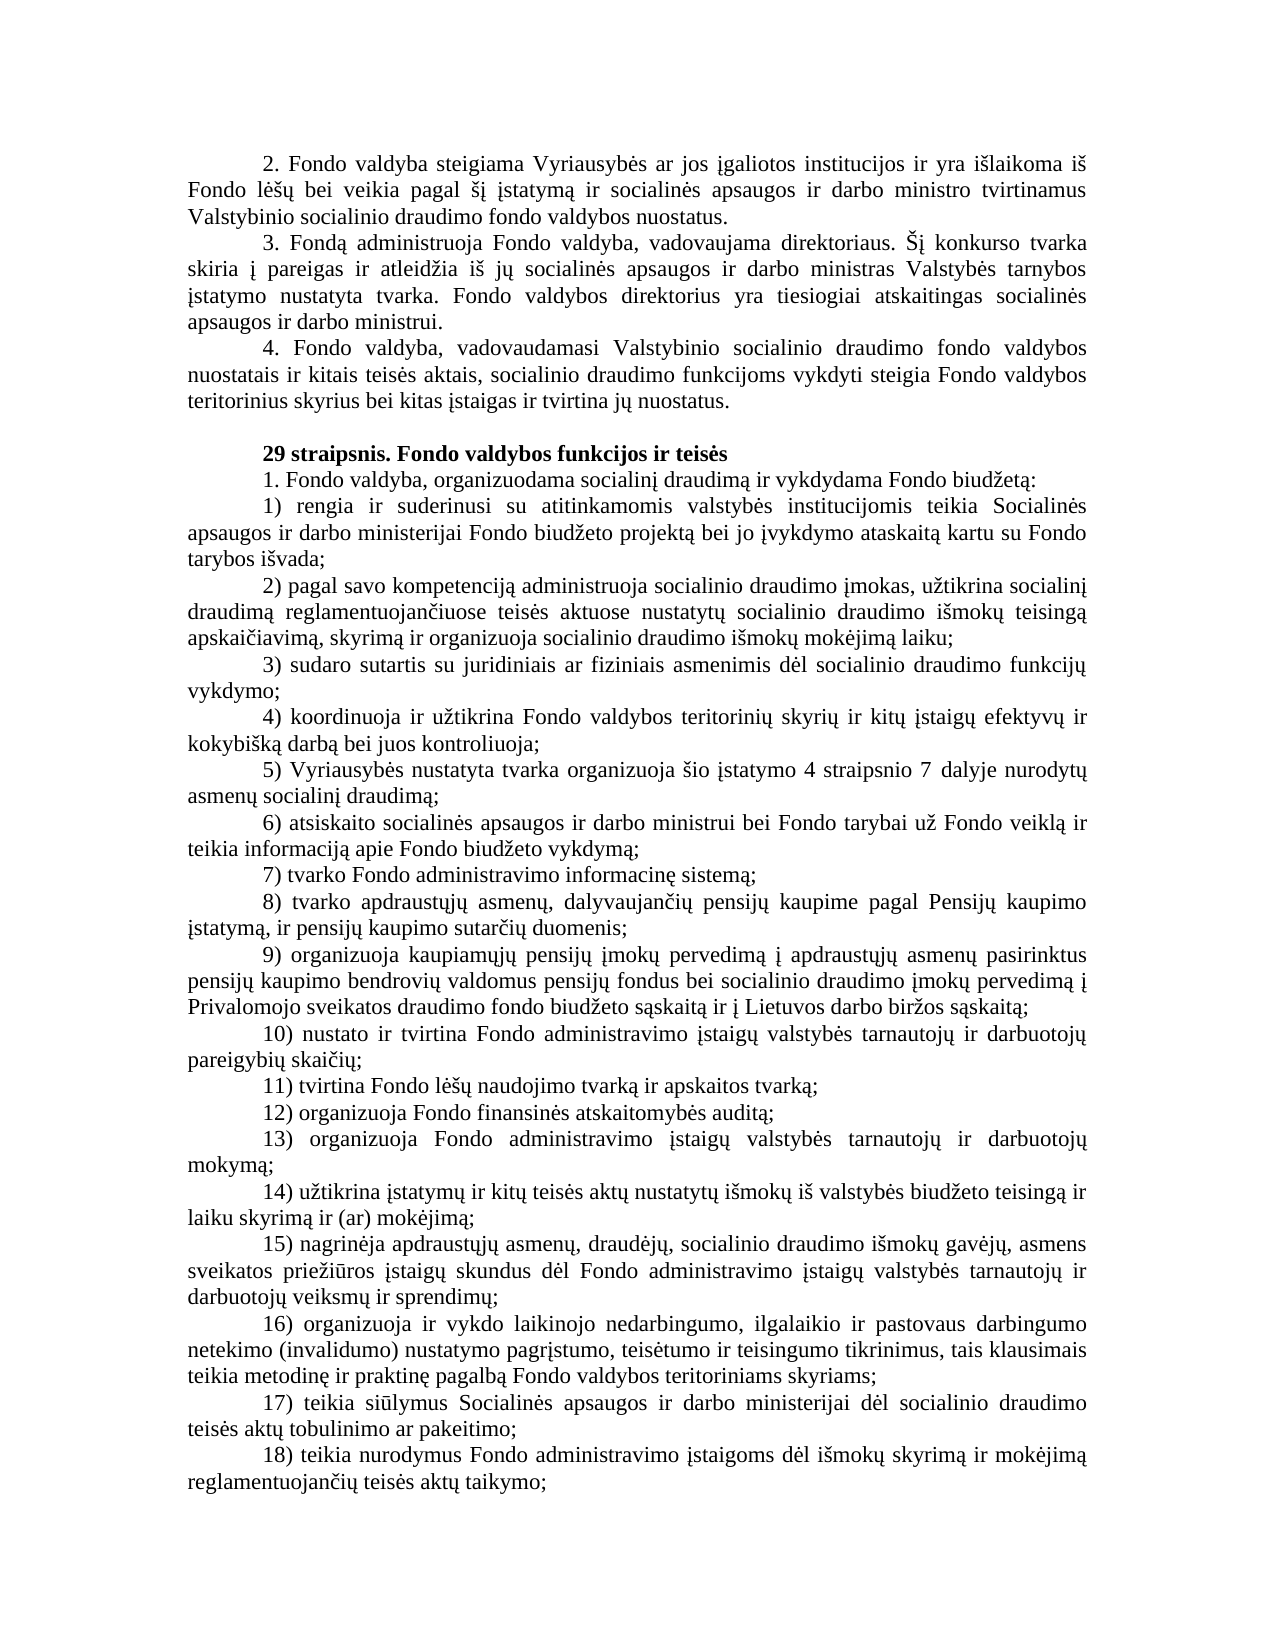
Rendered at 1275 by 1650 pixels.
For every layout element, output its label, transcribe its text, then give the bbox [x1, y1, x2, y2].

text 2) pagal savo kompetenciją administruoja socialinio draudimo įmokas, užtikrina socialinį draudimą reglamentuojančiuose teisės aktuose nustatytų socialinio draudimo išmokų teisingą apskaičiavimą, skyrimą ir organizuoja socialinio draudimo išmokų mokėjimą laiku; [187, 572, 1088, 651]
text 8) tvarko apdraustųjų asmenų, dalyvaujančių pensijų kaupime pagal Pensijų kaupimo įstatymą, ir pensijų kaupimo sutarčių duomenis; [187, 888, 1088, 941]
text 9) organizuoja kaupiamųjų pensijų įmokų pervedimą į apdraustųjų asmenų pasirinktus pensijų kaupimo bendrovių valdomus pensijų fondus bei socialinio draudimo įmokų pervedimą į Privalomojo sveikatos draudimo fondo biudžeto sąskaitą ir į Lietuvos darbo biržos sąskaitą; [187, 941, 1088, 1020]
text 13) organizuoja Fondo administravimo įstaigų valstybės tarnautojų ir darbuotojų mokymą; [187, 1125, 1088, 1178]
text 4. Fondo valdyba, vadovaudamasi Valstybinio socialinio draudimo fondo valdybos nuostatais ir kitais teisės aktais, socialinio draudimo funkcijoms vykdyti steigia Fondo valdybos teritorinius skyrius bei kitas įstaigas ir tvirtina jų nuostatus. [187, 334, 1088, 413]
text 3) sudaro sutartis su juridiniais ar fiziniais asmenimis dėl socialinio draudimo funkcijų vykdymo; [187, 651, 1088, 703]
text 16) organizuoja ir vykdo laikinojo nedarbingumo, ilgalaikio ir pastovaus darbingumo netekimo (invalidumo) nustatymo pagrįstumo, teisėtumo ir teisingumo tikrinimus, tais klausimais teikia metodinę ir praktinę pagalbą Fondo valdybos teritoriniams skyriams; [187, 1309, 1088, 1389]
text 4) koordinuoja ir užtikrina Fondo valdybos teritorinių skyrių ir kitų įstaigų efektyvų ir kokybišką darbą bei juos kontroliuoja; [187, 703, 1088, 756]
text 15) nagrinėja apdraustųjų asmenų, draudėjų, socialinio draudimo išmokų gavėjų, asmens sveikatos priežiūros įstaigų skundus dėl Fondo administravimo įstaigų valstybės tarnautojų ir darbuotojų veiksmų ir sprendimų; [187, 1231, 1088, 1309]
text 5) Vyriausybės nustatyta tvarka organizuoja šio įstatymo 4 straipsnio 7 dalyje nurodytų asmenų socialinį draudimą; [187, 756, 1087, 809]
text 7) tvarko Fondo administravimo informacinę sistemą; [187, 862, 1088, 888]
text 10) nustato ir tvirtina Fondo administravimo įstaigų valstybės tarnautojų ir darbuotojų pareigybių skaičių; [187, 1020, 1088, 1072]
text 11) tvirtina Fondo lėšų naudojimo tvarką ir apskaitos tvarką; [187, 1072, 1088, 1099]
text 17) teikia siūlymus Socialinės apsaugos ir darbo ministerijai dėl socialinio draudimo teisės aktų tobulinimo ar pakeitimo; [187, 1389, 1088, 1441]
text 18) teikia nurodymus Fondo administravimo įstaigoms dėl išmokų skyrimą ir mokėjimą reglamentuojančių teisės aktų taikymo; [187, 1441, 1088, 1494]
text 2. Fondo valdyba steigiama Vyriausybės ar jos įgaliotos institucijos ir yra išlaikoma iš Fondo lėšų bei veikia pagal šį įstatymą ir socialinės apsaugos ir darbo ministro tvirtinamus Valstybinio socialinio draudimo fondo valdybos nuostatus. [187, 150, 1088, 229]
text 29 straipsnis. Fondo valdybos funkcijos ir teisės [187, 440, 1088, 466]
text 1) rengia ir suderinusi su atitinkamomis valstybės institucijomis teikia Socialinės apsaugos ir darbo ministerijai Fondo biudžeto projektą bei jo įvykdymo ataskaitą kartu su Fondo tarybos išvada; [187, 493, 1088, 572]
text 1. Fondo valdyba, organizuodama socialinį draudimą ir vykdydama Fondo biudžetą: [187, 466, 1088, 493]
text 3. Fondą administruoja Fondo valdyba, vadovaujama direktoriaus. Šį konkurso tvarka skiria į pareigas ir atleidžia iš jų socialinės apsaugos ir darbo ministras Valstybės tarnybos įstatymo nustatyta tvarka. Fondo valdybos direktorius yra tiesiogiai atskaitingas socialinės apsaugos ir darbo ministrui. [187, 229, 1088, 334]
text 6) atsiskaito socialinės apsaugos ir darbo ministrui bei Fondo tarybai už Fondo veiklą ir teikia informaciją apie Fondo biudžeto vykdymą; [187, 809, 1088, 862]
text 14) užtikrina įstatymų ir kitų teisės aktų nustatytų išmokų iš valstybės biudžeto teisingą ir laiku skyrimą ir (ar) mokėjimą; [187, 1178, 1088, 1231]
text 12) organizuoja Fondo finansinės atskaitomybės auditą; [187, 1099, 1088, 1125]
